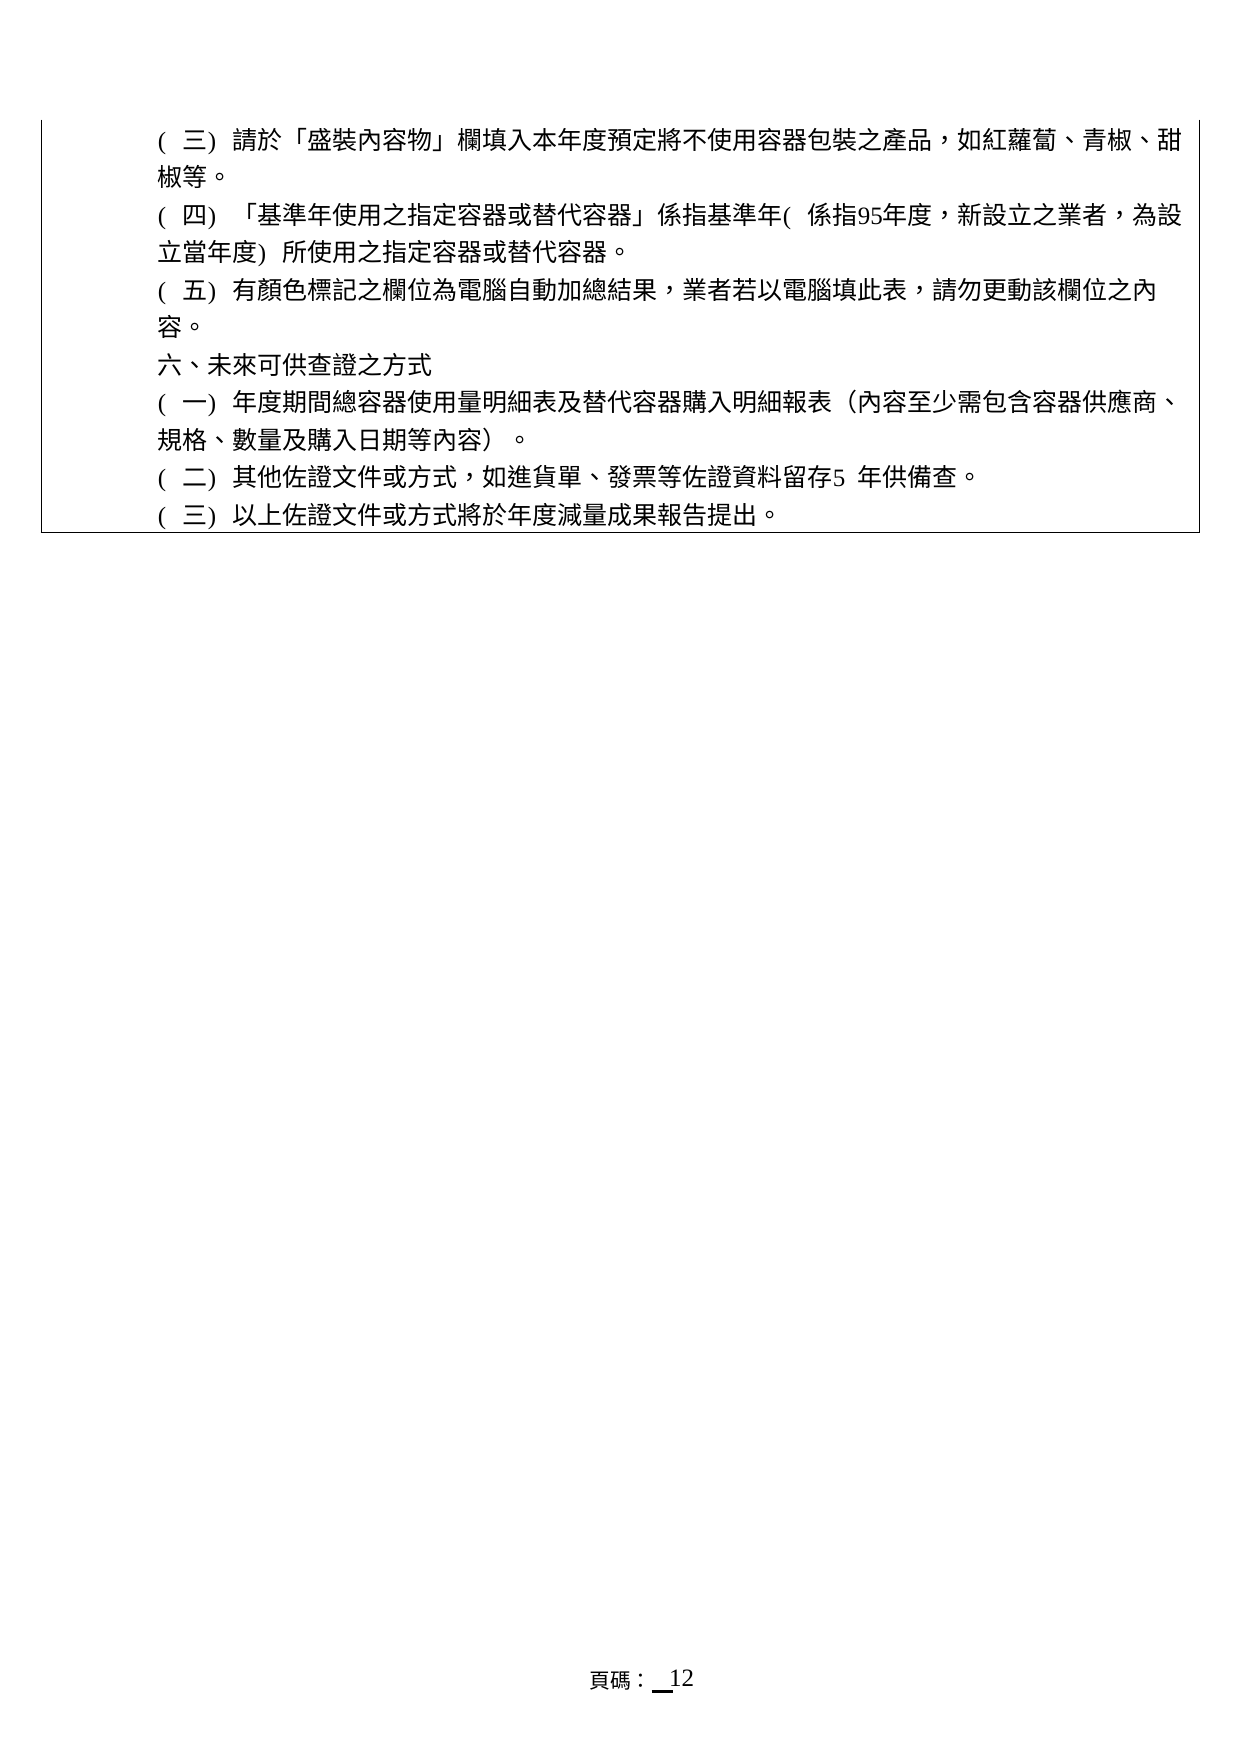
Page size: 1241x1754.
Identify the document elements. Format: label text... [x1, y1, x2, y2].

table_cell (一)年度期間總容器使用量明細表及替代容器購入明細報表（內容至少需包含容器供應商、規格、數量及購入日期等內容）。 [42, 382, 1199, 457]
table_cell (三)請於「盛裝內容物」欄填入本年度預定將不使用容器包裝之產品，如紅蘿蔔、青椒、甜椒等。 [42, 120, 1199, 194]
table_cell (五)有顏色標記之欄位為電腦自動加總結果，業者若以電腦填此表，請勿更動該欄位之內容。 [42, 270, 1199, 344]
table_cell (二)其他佐證文件或方式，如進貨單、發票等佐證資料留存5年供備查。 [42, 457, 1199, 494]
table_cell (四)「基準年使用之指定容器或替代容器」係指基準年(係指95年度，新設立之業者，為設立當年度)所使用之指定容器或替代容器。 [42, 195, 1199, 269]
table_cell (三)以上佐證文件或方式將於年度減量成果報告提出。 [42, 495, 1199, 532]
table_cell 六、未來可供查證之方式 [42, 345, 1199, 382]
